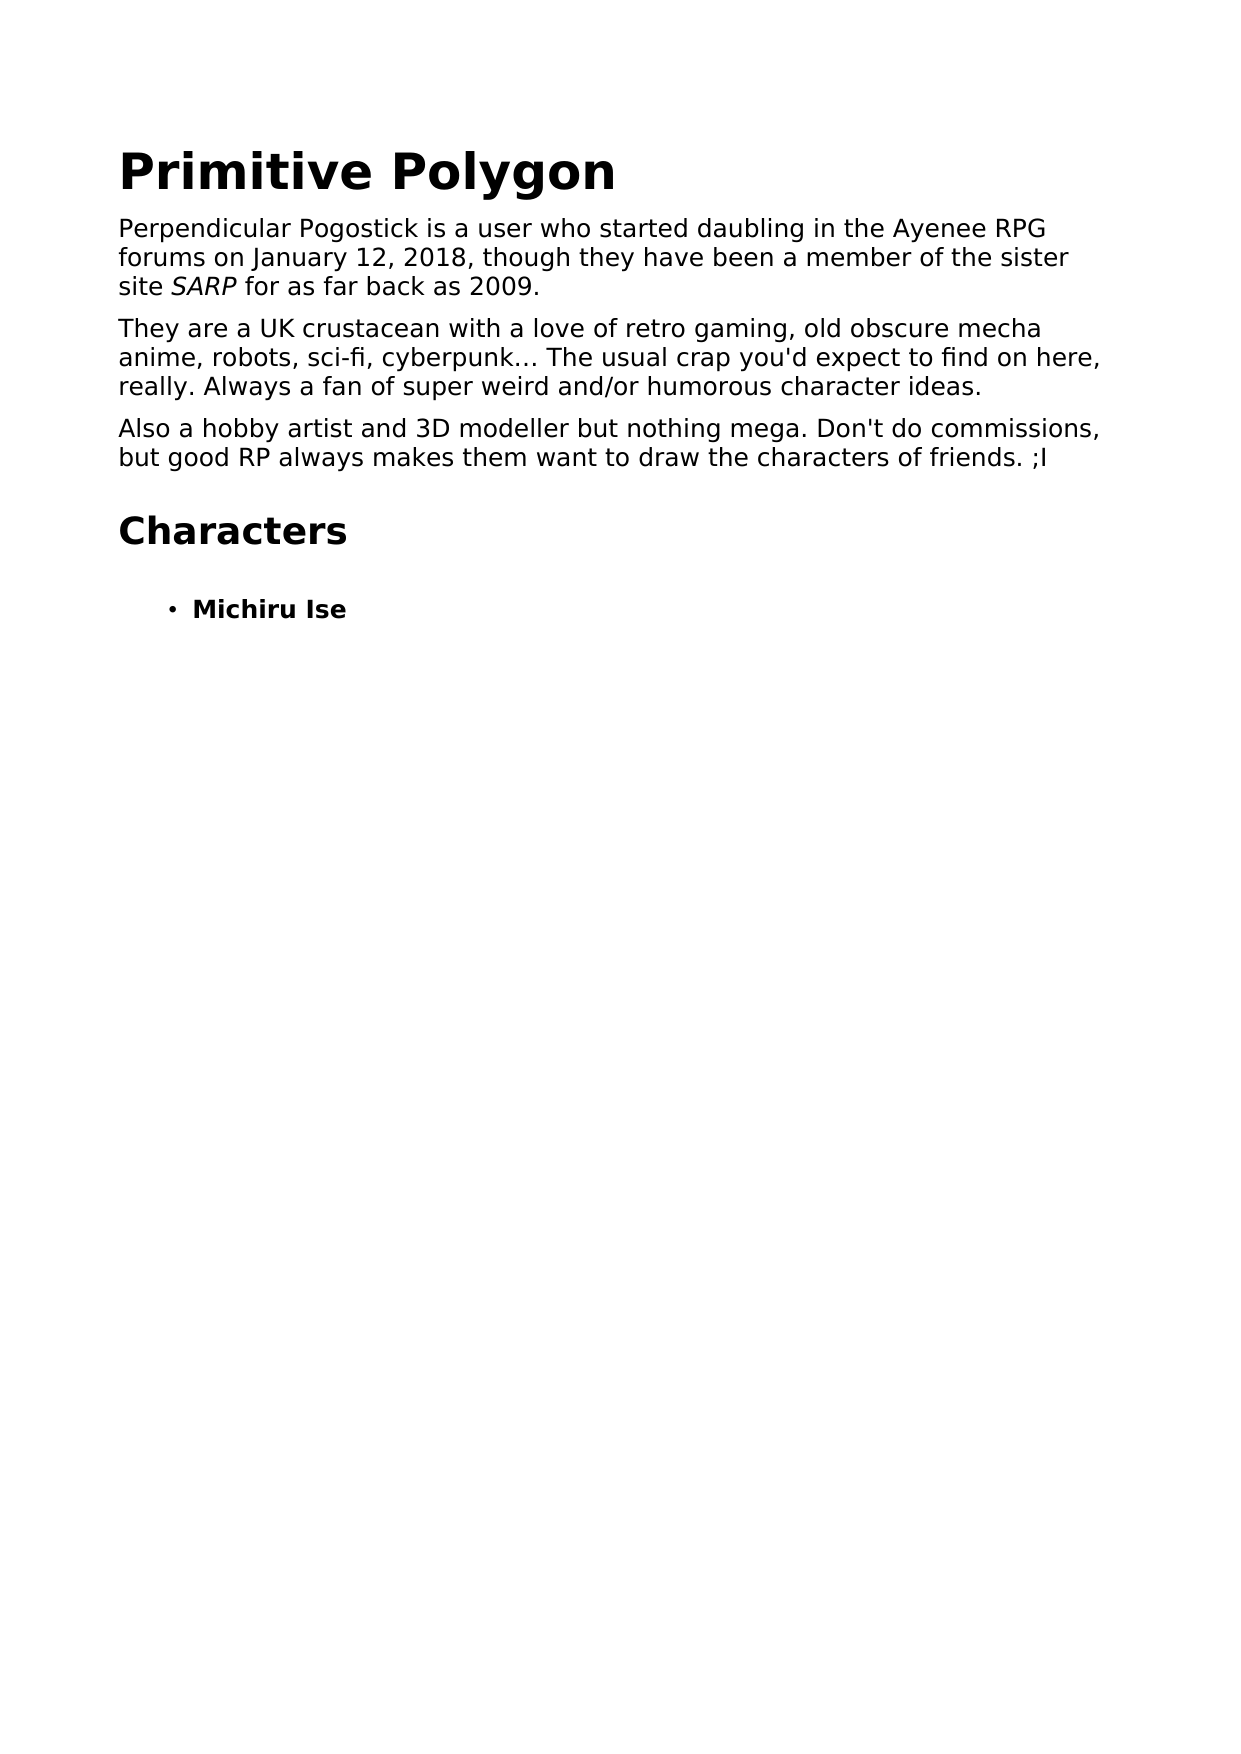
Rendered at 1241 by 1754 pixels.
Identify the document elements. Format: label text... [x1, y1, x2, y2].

text They are a UK crustacean with a love of retro gaming, old obscure mecha anime, robots, sci-fi, cyberpunk… The usual crap you'd expect to find on here, really. Always a fan of super weird and/or humorous character ideas. [118, 314, 1122, 401]
text Perpendicular Pogostick is a user who started daubling in the Ayenee RPG forums on January 12, 2018, though they have been a member of the sister site SARP for as far back as 2009. [118, 214, 1122, 301]
subtitle Characters [118, 510, 1122, 553]
subtitle Primitive Polygon [118, 143, 1122, 201]
list Michiru Ise [177, 595, 1122, 624]
text Also a hobby artist and 3D modeller but nothing mega. Don't do commissions, but good RP always makes them want to draw the characters of friends. ;I [118, 414, 1122, 472]
